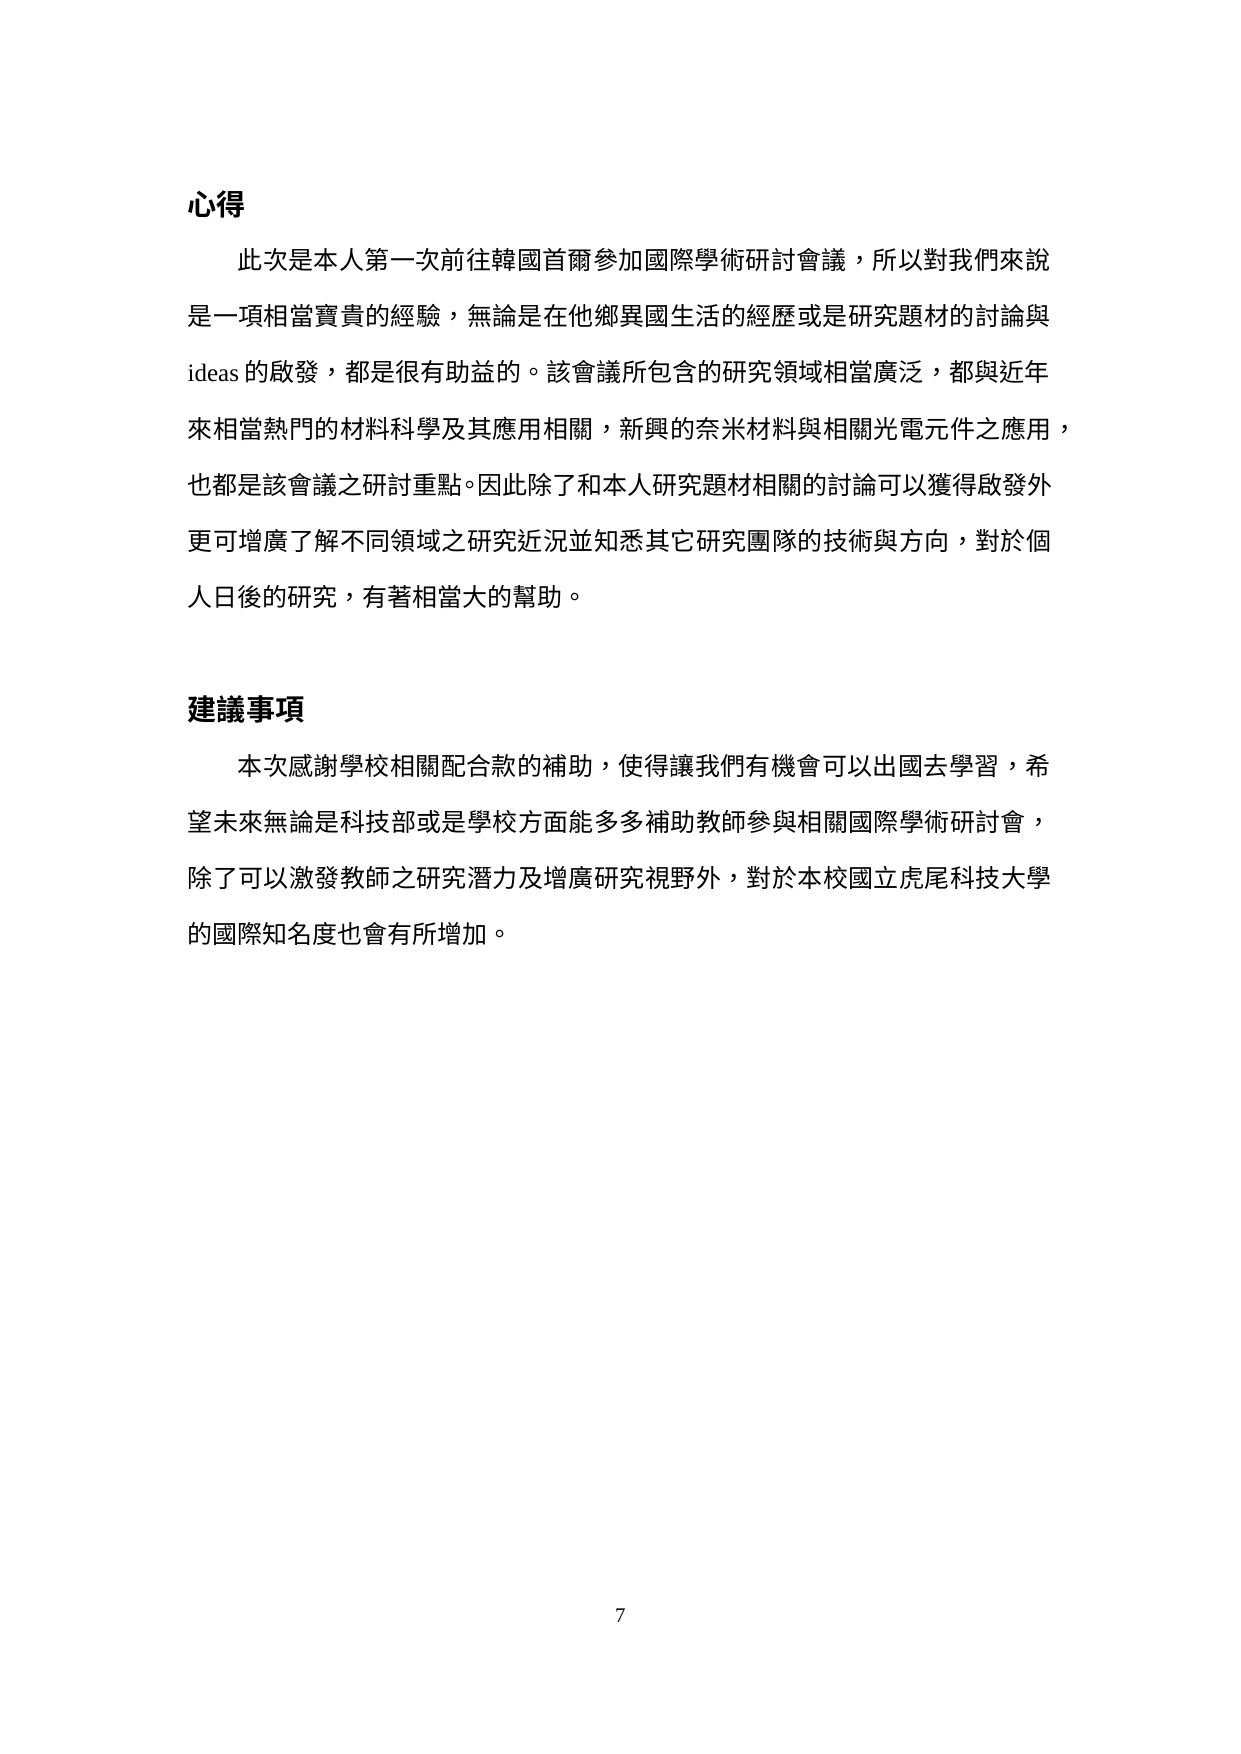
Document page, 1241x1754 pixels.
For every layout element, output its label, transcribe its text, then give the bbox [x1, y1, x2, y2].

text 心得 [187, 165, 1053, 240]
text 此次是本人第一次前往韓國首爾參加國際學術研討會議，所以對我們來說是一項相當寶貴的經驗，無論是在他鄉異國生活的經歷或是研究題材的討論與ideas的啟發，都是很有助益的。該會議所包含的研究領域相當廣泛，都與近年來相當熱門的材料科學及其應用相關，新興的奈米材料與相關光電元件之應用，也都是該會議之研討重點。因此除了和本人研究題材相關的討論可以獲得啟發外，更可增廣了解不同領域之研究近況並知悉其它研究團隊的技術與方向，對於個人日後的研究，有著相當大的幫助。 [187, 240, 1053, 615]
text 本次感謝學校相關配合款的補助，使得讓我們有機會可以出國去學習，希望未來無論是科技部或是學校方面能多多補助教師參與相關國際學術研討會，除了可以激發教師之研究潛力及增廣研究視野外，對於本校國立虎尾科技大學的國際知名度也會有所增加。 [187, 745, 1053, 952]
text 建議事項 [187, 670, 1053, 745]
